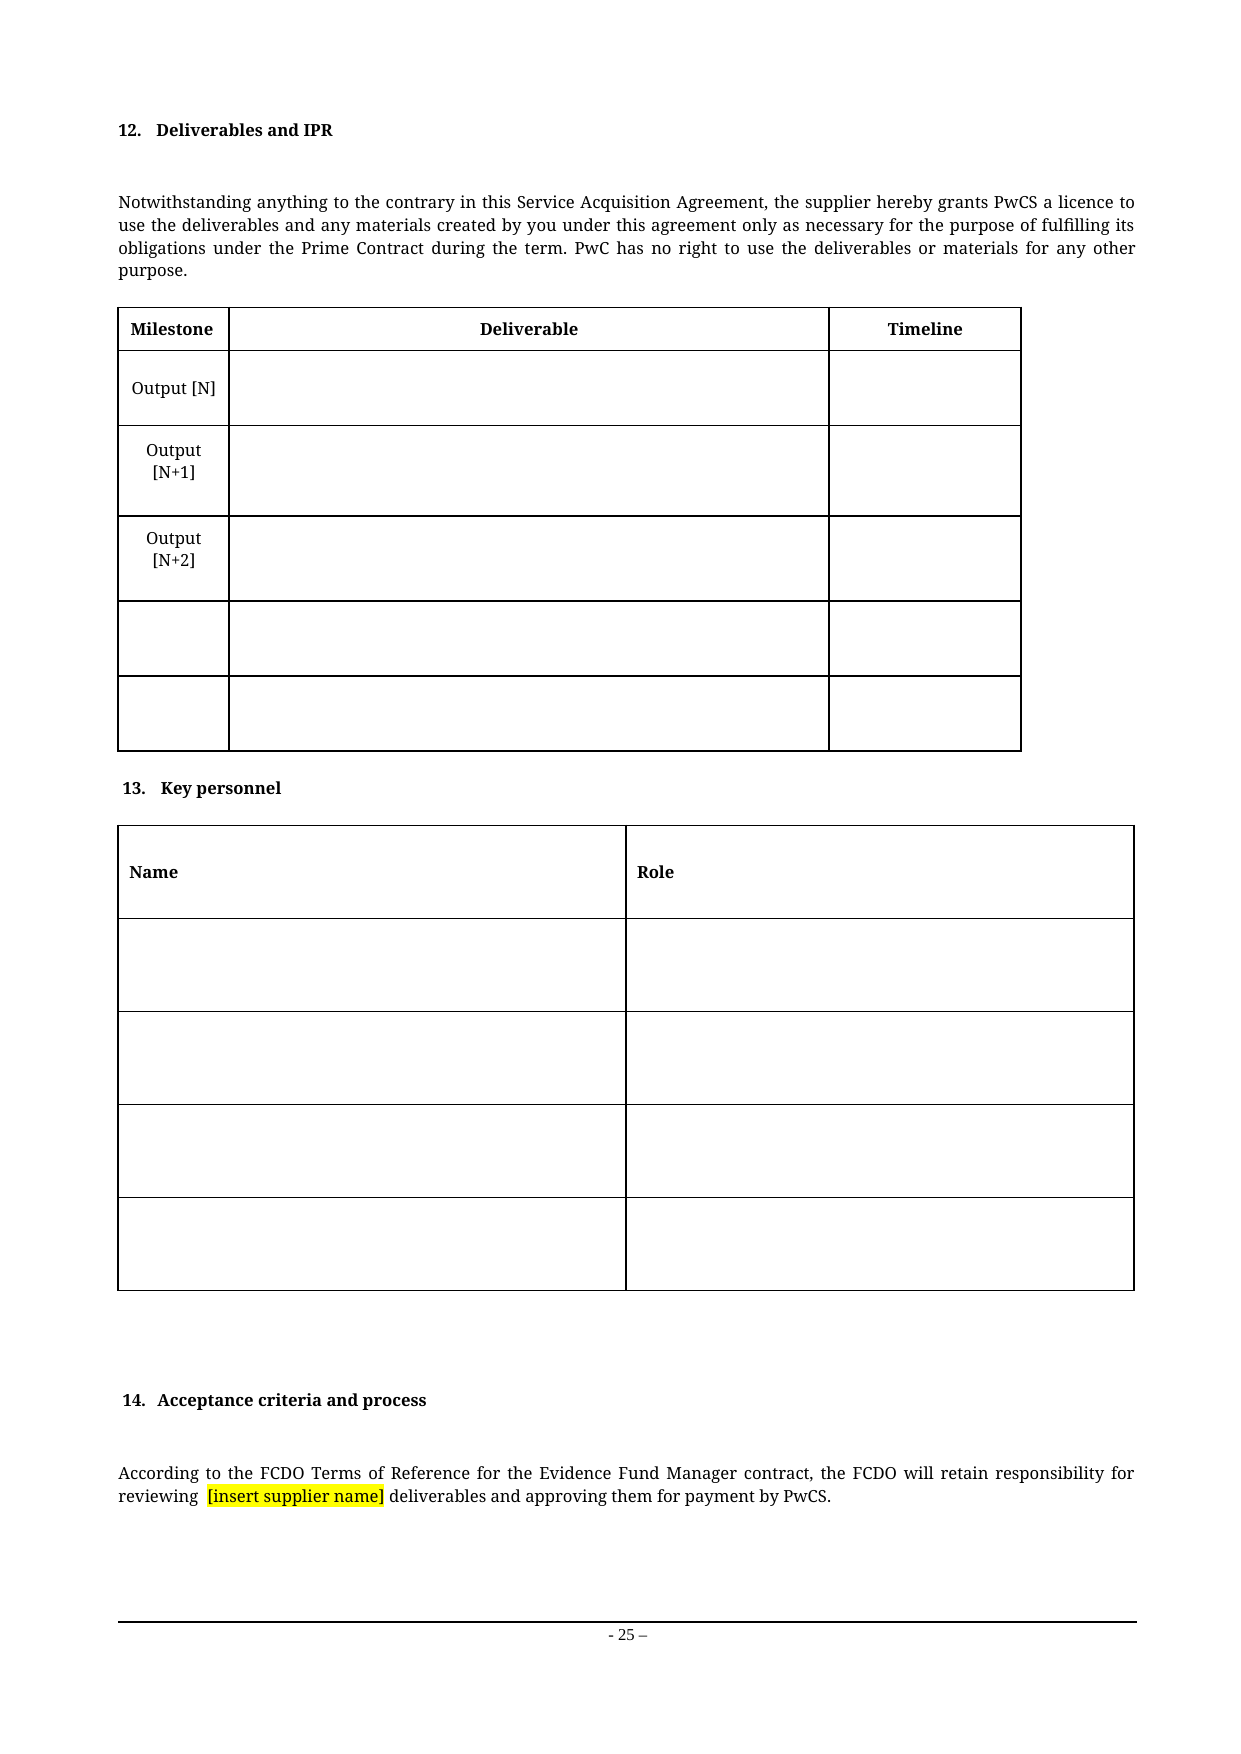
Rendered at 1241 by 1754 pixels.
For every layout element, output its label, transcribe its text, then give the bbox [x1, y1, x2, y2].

text Notwithstanding anything to the contrary in this Service Acquisition Agreement, the supplier hereby grants PwCS a licence to use the deliverables and any materials created by you under this agreement only as necessary for the purpose of fulfilling its obligations under the Prime Contract during the term. PwC has no right to use the deliverables or materials for any other purpose. [118, 191, 1137, 282]
table_cell Output [N+2] [119, 517, 228, 600]
table_cell [230, 677, 828, 750]
table_cell [230, 426, 828, 515]
table_cell Output [N+1] [119, 426, 228, 515]
table_cell [627, 1012, 1133, 1103]
table_cell [830, 677, 1020, 750]
table_header Role [627, 826, 1133, 917]
table_cell [830, 351, 1020, 425]
table_cell [119, 677, 228, 750]
table_cell [119, 1198, 625, 1289]
table_cell [830, 602, 1020, 675]
table_cell [830, 426, 1020, 515]
table_cell [119, 1105, 625, 1197]
table_cell Output [N] [119, 351, 228, 425]
table_cell [230, 517, 828, 600]
text 12. Deliverables and IPR [118, 118, 1137, 141]
table_header Name [119, 826, 625, 917]
table_cell [230, 351, 828, 425]
table_header Deliverable [230, 308, 828, 350]
table_cell [627, 1198, 1133, 1289]
table_cell [830, 517, 1020, 600]
table_header Timeline [830, 308, 1020, 350]
table_header Milestone [119, 308, 228, 350]
text According to the FCDO Terms of Reference for the Evidence Fund Manager contract, the FCDO will retain responsibility for reviewing [insert supplier name] deliverables and approving them for payment by PwCS. [118, 1462, 1137, 1507]
text 13. Key personnel [118, 777, 1137, 799]
table_cell [119, 602, 228, 675]
table_cell [627, 1105, 1133, 1197]
table_cell [119, 919, 625, 1011]
table_cell [230, 602, 828, 675]
table_cell [119, 1012, 625, 1103]
table_cell [627, 919, 1133, 1011]
text 14. Acceptance criteria and process [118, 1389, 1137, 1412]
